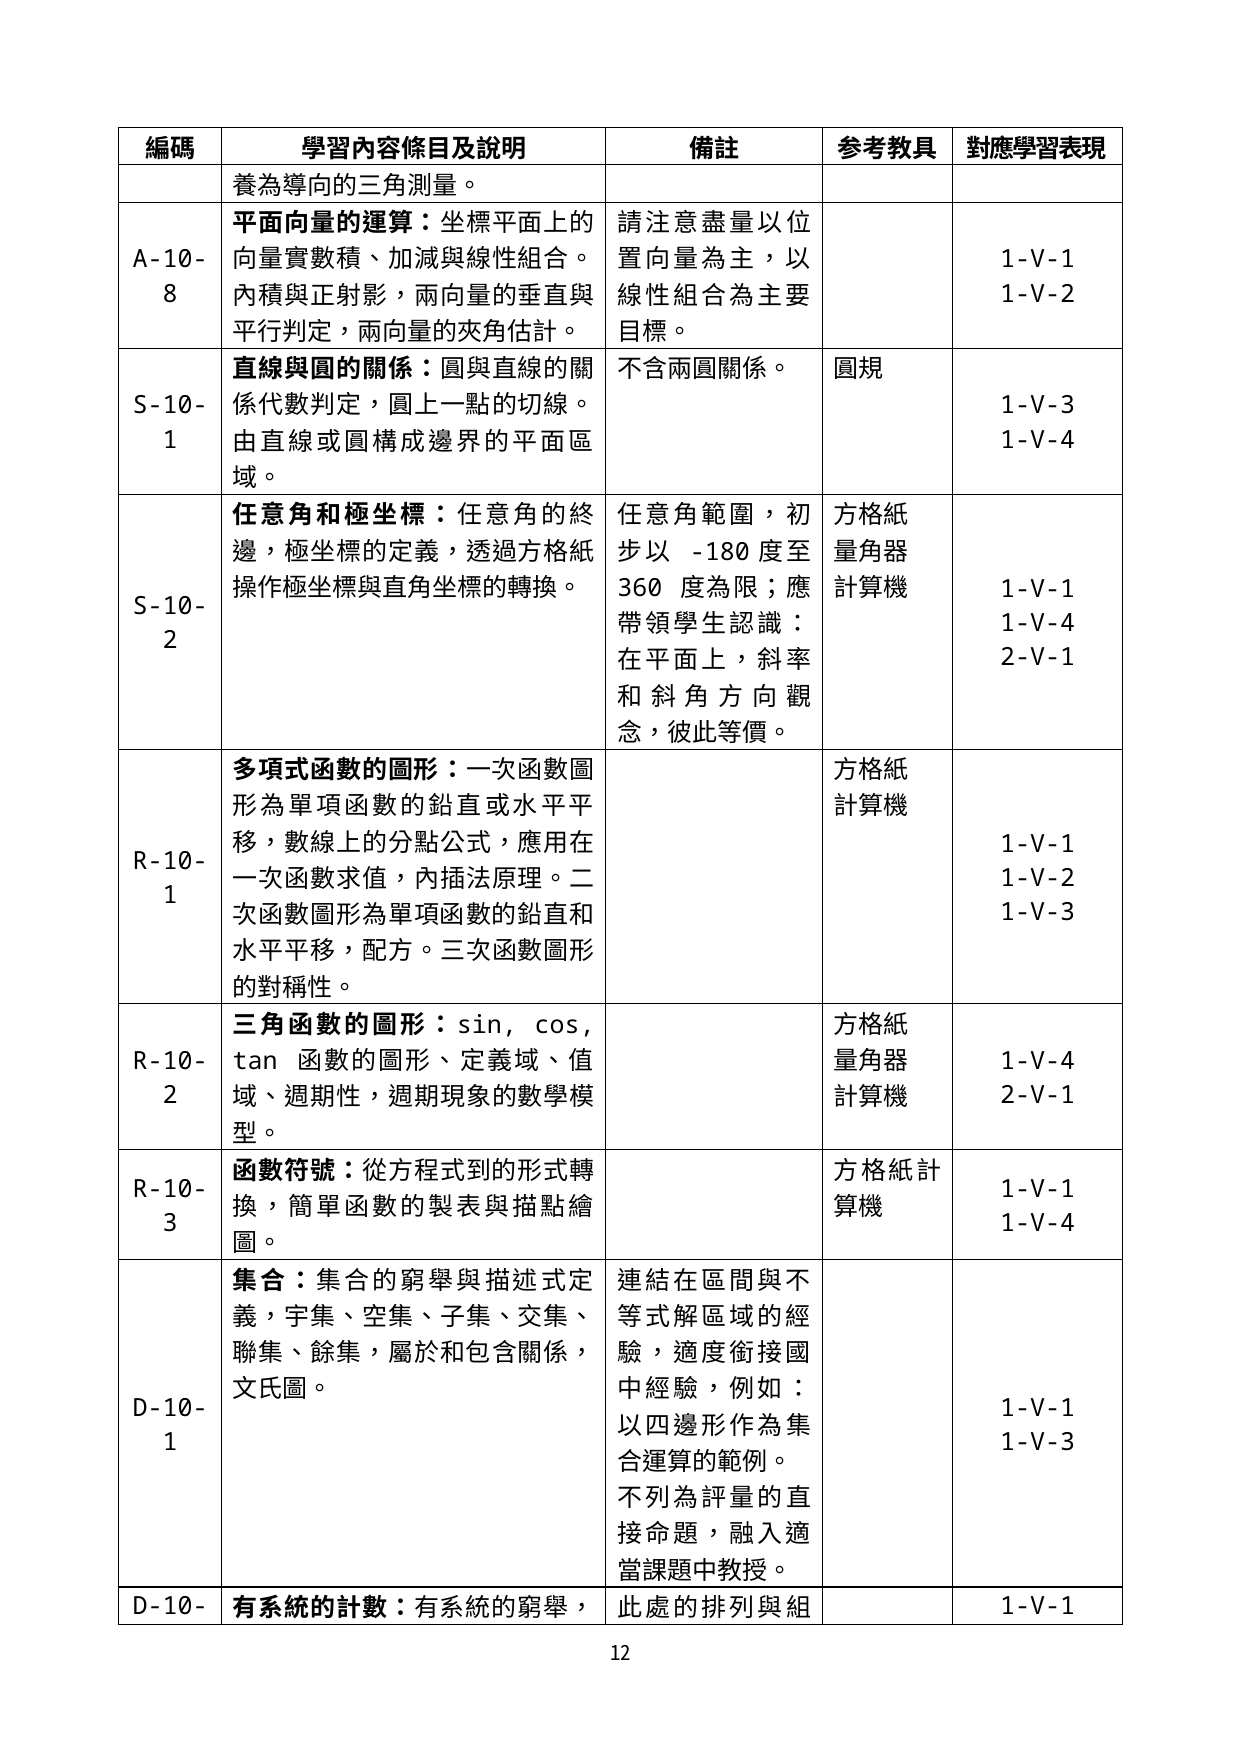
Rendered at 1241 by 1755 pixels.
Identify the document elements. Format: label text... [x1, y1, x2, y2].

table_header 参考教具 [823, 128, 952, 164]
table_cell 直線與圓的關係：圓與直線的關係代數判定，圓上一點的切線。由直線或圓構成邊界的平面區域。 [222, 349, 605, 494]
table_cell 有系統的計數：有系統的窮舉， [222, 1588, 605, 1624]
table_cell 1-V-1 1-V-2 [953, 203, 1122, 348]
table_cell 1-V-1 1-V-4 [953, 1150, 1122, 1259]
table_cell R-10-3 [119, 1150, 221, 1259]
table_cell [823, 165, 952, 202]
table_cell 請注意盡量以位置向量為主，以線性組合為主要目標。 [606, 203, 822, 348]
table_cell 三角函數的圖形：sin, cos, tan 函數的圖形、定義域、值域、週期性，週期現象的數學模型。 [222, 1004, 605, 1149]
table_cell 1-V-1 1-V-4 2-V-1 [953, 495, 1122, 748]
table_cell 多項式函數的圖形：一次函數圖形為單項函數的鉛直或水平平移，數線上的分點公式，應用在一次函數求值，內插法原理。二次函數圖形為單項函數的鉛直和水平平移，配方。三次函數圖形的對稱性。 [222, 750, 605, 1003]
table_cell [823, 203, 952, 348]
table_cell 任意角範圍，初步以 -180度至 360 度為限；應帶領學生認識：在平面上，斜率和斜角方向觀念，彼此等價。 [606, 495, 822, 748]
table_cell 函數符號：從方程式到的形式轉換，簡單函數的製表與描點繪圖。 [222, 1150, 605, 1259]
table_cell [606, 1004, 822, 1149]
table_cell 養為導向的三角測量。 [222, 165, 605, 202]
table_cell 1-V-1 [953, 1588, 1122, 1624]
table_header 學習內容條目及說明 [222, 128, 605, 164]
table_cell D-10-1 [119, 1260, 221, 1586]
table_cell 1-V-3 1-V-4 [953, 349, 1122, 494]
table_cell 任意角和極坐標：任意角的終邊，極坐標的定義，透過方格紙操作極坐標與直角坐標的轉換。 [222, 495, 605, 748]
table_cell [823, 1588, 952, 1624]
table_cell 1-V-4 2-V-1 [953, 1004, 1122, 1149]
table_cell [953, 165, 1122, 202]
table_cell 方格紙 計算機 [823, 750, 952, 1003]
table_cell S-10-2 [119, 495, 221, 748]
table_cell 方格紙 量角器 計算機 [823, 495, 952, 748]
table_cell 不含兩圓關係。 [606, 349, 822, 494]
table_cell [606, 1150, 822, 1259]
table_cell S-10-1 [119, 349, 221, 494]
table_header 對應學習表現 [953, 128, 1122, 164]
table_cell 圓規 [823, 349, 952, 494]
table_header 備註 [606, 128, 822, 164]
table_cell R-10-1 [119, 750, 221, 1003]
table_cell D-10- [119, 1588, 221, 1624]
table_cell 平面向量的運算：坐標平面上的向量實數積、加減與線性組合。內積與正射影，兩向量的垂直與平行判定，兩向量的夾角估計。 [222, 203, 605, 348]
table_cell R-10-2 [119, 1004, 221, 1149]
table_cell A-10-8 [119, 203, 221, 348]
table_cell [606, 165, 822, 202]
table_cell 1-V-1 1-V-3 [953, 1260, 1122, 1586]
table_cell 連結在區間與不等式解區域的經驗，適度銜接國中經驗，例如：以四邊形作為集合運算的範例。 不列為評量的直接命題，融入適當課題中教授。 [606, 1260, 822, 1586]
table_header 編碼 [119, 128, 221, 164]
table_cell 1-V-1 1-V-2 1-V-3 [953, 750, 1122, 1003]
table_cell [606, 750, 822, 1003]
table_cell 方格紙計算機 [823, 1150, 952, 1259]
table_cell [119, 165, 221, 202]
table_cell [823, 1260, 952, 1586]
table_cell 此處的排列與組 [606, 1588, 822, 1624]
table_cell 集合：集合的窮舉與描述式定義，宇集、空集、子集、交集、聯集、餘集，屬於和包含關係，文氏圖。 [222, 1260, 605, 1586]
table_cell 方格紙 量角器 計算機 [823, 1004, 952, 1149]
